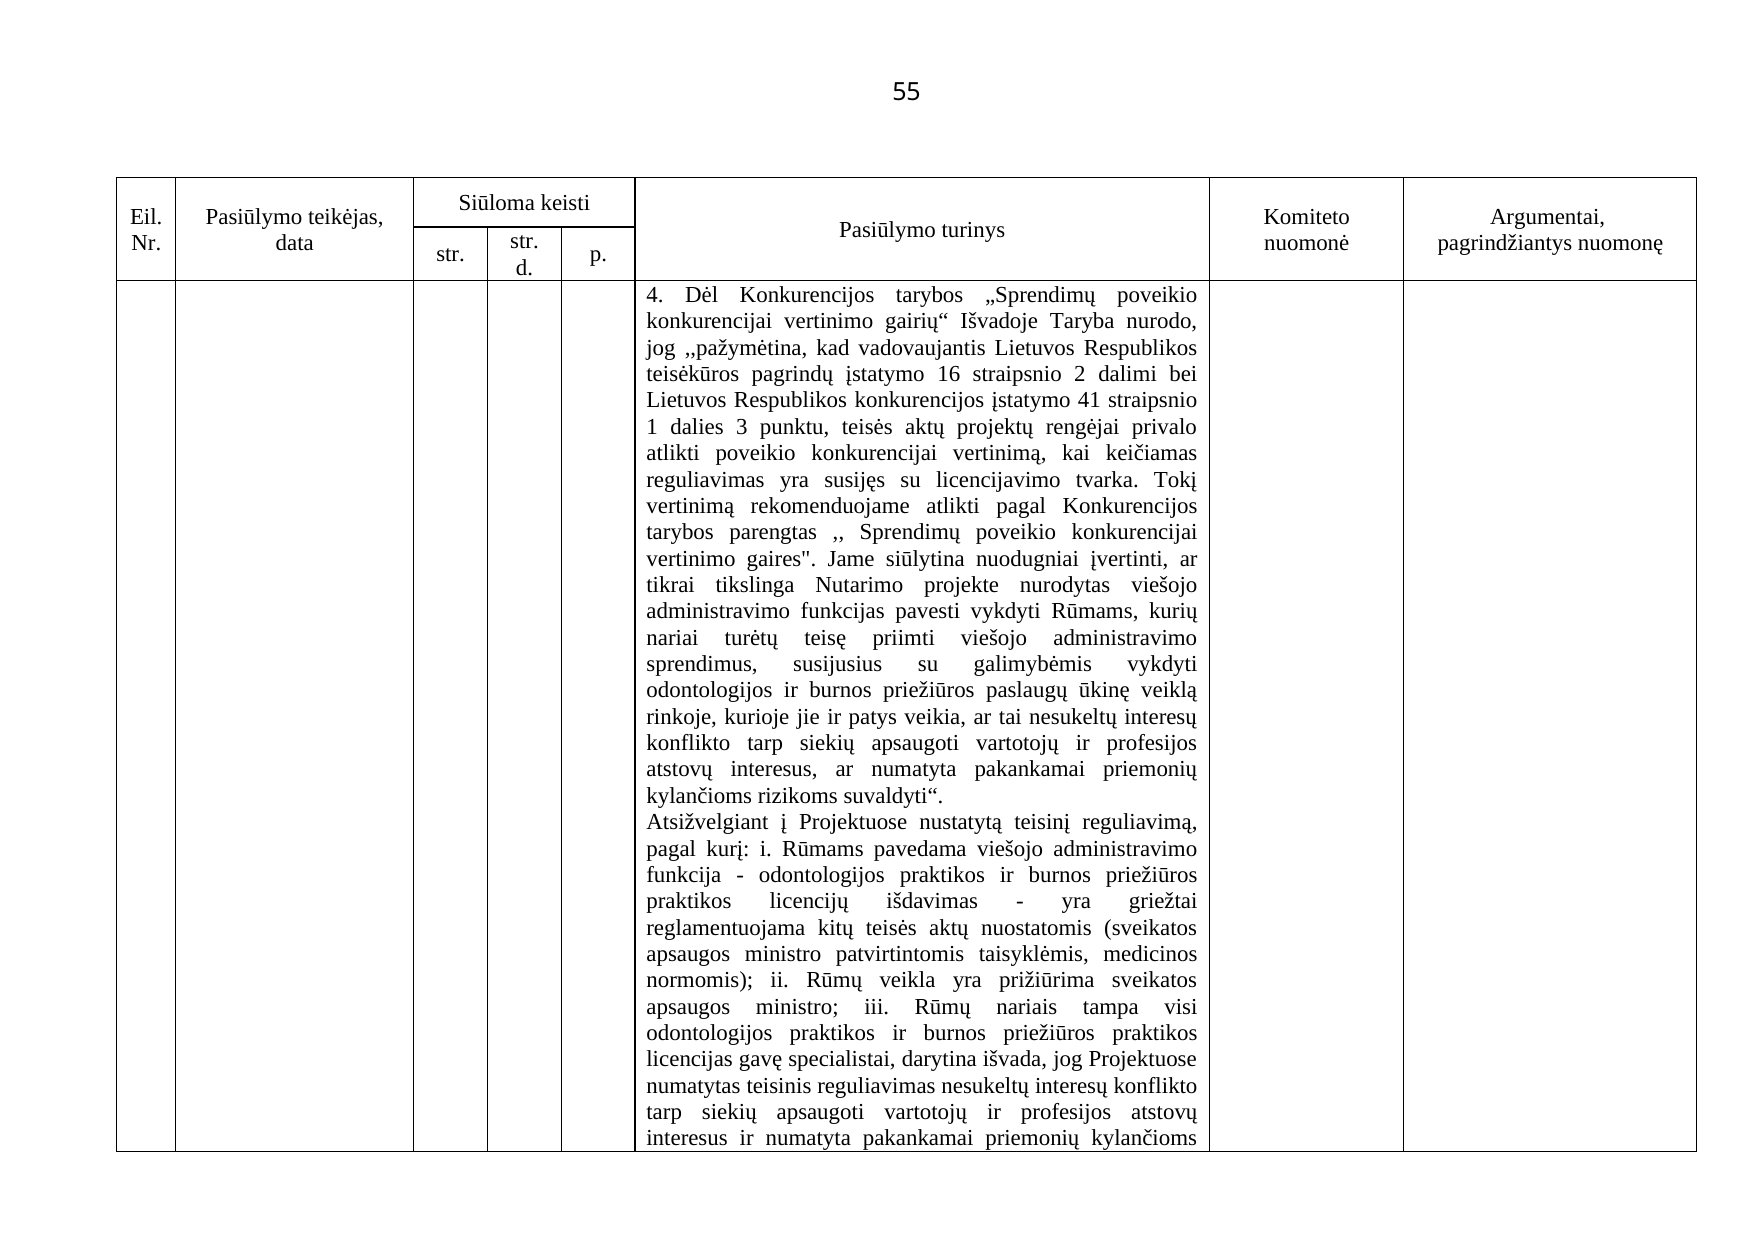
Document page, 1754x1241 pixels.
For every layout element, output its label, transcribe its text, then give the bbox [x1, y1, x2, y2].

table_cell p. [562, 228, 634, 280]
table_cell [117, 281, 175, 1151]
table_header Argumentai, pagrindžiantys nuomonę [1404, 178, 1696, 280]
table_cell [414, 281, 487, 1151]
table_cell [176, 281, 413, 1151]
table_header Pasiūlymo turinys [636, 178, 1209, 280]
table_cell 4. Dėl Konkurencijos tarybos „Sprendimų poveikio konkurencijai vertinimo gairių“ Išvadoje Taryba nurodo, jog ,,pažymėtina, kad vadovaujantis Lietuvos Respublikos teisėkūros pagrindų įstatymo 16 straipsnio 2 dalimi bei Lietuvos Respublikos konkurencijos įstatymo 41 straipsnio 1 dalies 3 punktu, teisės aktų projektų rengėjai privalo atlikti poveikio konkurencijai vertinimą, kai keičiamas reguliavimas yra susijęs su licencijavimo tvarka. Tokį vertinimą rekomenduojame atlikti pagal Konkurencijos tarybos parengtas ,, Sprendimų poveikio konkurencijai vertinimo gaires". Jame siūlytina nuodugniai įvertinti, ar tikrai tikslinga Nutarimo projekte nurodytas viešojo administravimo funkcijas pavesti vykdyti Rūmams, kurių nariai turėtų teisę priimti viešojo administravimo sprendimus, susijusius su galimybėmis vykdyti odontologijos ir burnos priežiūros paslaugų ūkinę veiklą rinkoje, kurioje jie ir patys veikia, ar tai nesukeltų interesų konflikto tarp siekių apsaugoti vartotojų ir profesijos atstovų interesus, ar numatyta pakankamai priemonių kylančioms rizikoms suvaldyti“. Atsižvelgiant į Projektuose nustatytą teisinį reguliavimą, pagal kurį: i. Rūmams pavedama viešojo administravimo funkcija - odontologijos praktikos ir burnos priežiūros praktikos licencijų išdavimas - yra griežtai reglamentuojama kitų teisės aktų nuostatomis (sveikatos apsaugos ministro patvirtintomis taisyklėmis, medicinos normomis); ii. Rūmų veikla yra prižiūrima sveikatos apsaugos ministro; iii. Rūmų nariais tampa visi odontologijos praktikos ir burnos priežiūros praktikos licencijas gavę specialistai, darytina išvada, jog Projektuose numatytas teisinis reguliavimas nesukeltų interesų konflikto tarp siekių apsaugoti vartotojų ir profesijos atstovų interesus ir numatyta pakankamai priemonių kylančioms [636, 281, 1209, 1151]
table_cell [488, 281, 561, 1151]
table_header Siūloma keisti [414, 178, 634, 226]
table_cell str. d. [488, 228, 561, 280]
table_cell [1404, 281, 1696, 1151]
table_header Komiteto nuomonė [1210, 178, 1403, 280]
table_cell [1210, 281, 1403, 1151]
table_cell [562, 281, 634, 1151]
table_header Eil. Nr. [117, 178, 175, 280]
table_header Pasiūlymo teikėjas, data [176, 178, 413, 280]
table_cell str. [414, 228, 487, 280]
